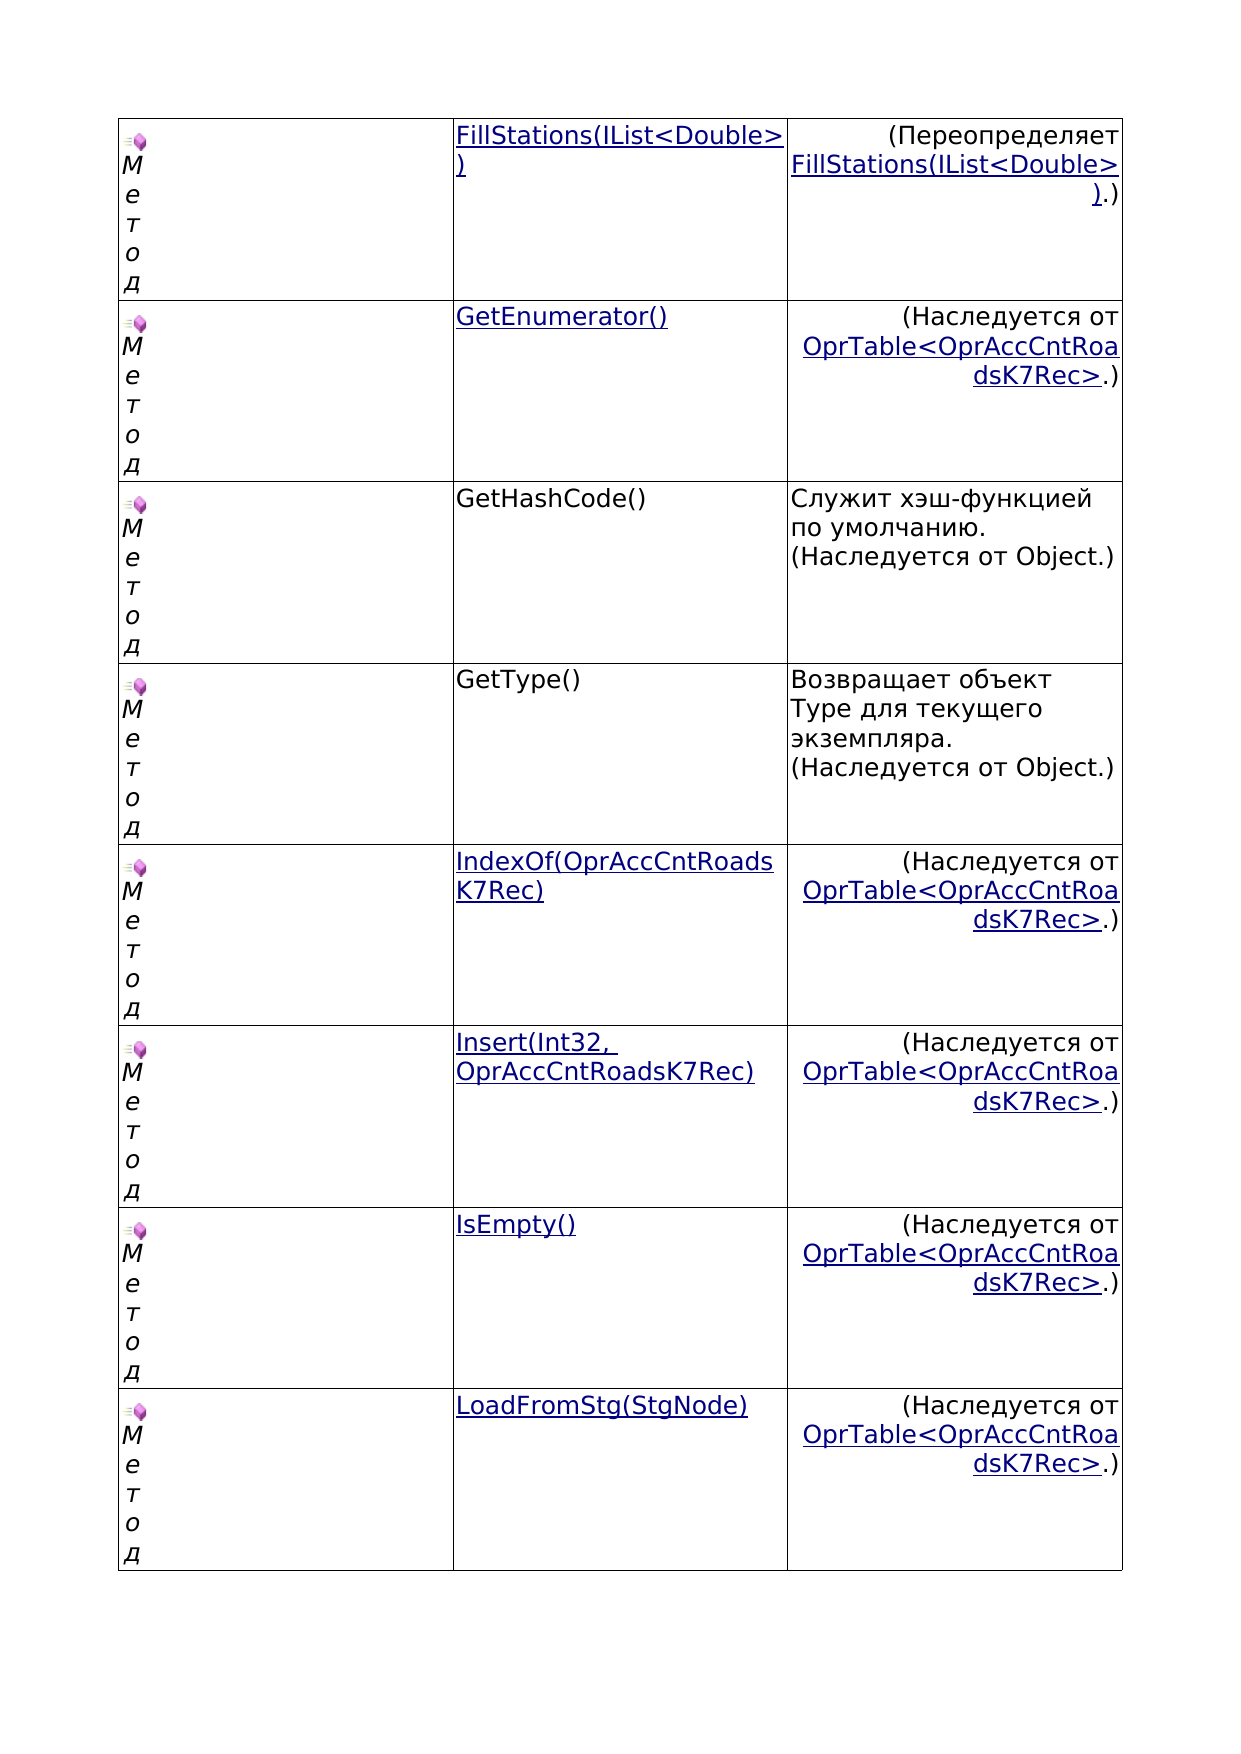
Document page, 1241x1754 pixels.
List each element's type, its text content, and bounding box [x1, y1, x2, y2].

table_cell (Переопределяет FillStations(IList<Double>).) [788, 119, 1122, 299]
table_cell (Наследуется от OprTable<OprAccCntRoadsK7Rec>.) [788, 1208, 1122, 1388]
table_cell (Наследуется от OprTable<OprAccCntRoadsK7Rec>.) [788, 845, 1122, 1025]
table_cell (Наследуется от OprTable<OprAccCntRoadsK7Rec>.) [788, 1389, 1122, 1570]
table_cell GetType() [454, 664, 787, 844]
table_cell [119, 301, 453, 481]
picture [121, 133, 147, 151]
table_cell [119, 119, 453, 299]
table_cell GetEnumerator() [454, 301, 787, 481]
table_cell Возвращает объект Type для текущего экземпляра. (Наследуется от Object.) [788, 664, 1122, 844]
table_cell [119, 1208, 453, 1388]
picture [121, 1403, 147, 1421]
table_cell [119, 482, 453, 662]
table_cell FillStations(IList<Double>) [454, 119, 787, 299]
table_cell (Наследуется от OprTable<OprAccCntRoadsK7Rec>.) [788, 301, 1122, 481]
table_cell IndexOf(OprAccCntRoadsK7Rec) [454, 845, 787, 1025]
table_cell LoadFromStg(StgNode) [454, 1389, 787, 1570]
table_cell [119, 664, 453, 844]
table_cell Insert(Int32, OprAccCntRoadsK7Rec) [454, 1026, 787, 1207]
table_cell [119, 845, 453, 1025]
table_cell Служит хэш-функцией по умолчанию. (Наследуется от Object.) [788, 482, 1122, 662]
picture [121, 496, 147, 514]
picture [121, 315, 147, 333]
picture [121, 678, 147, 696]
table_cell (Наследуется от OprTable<OprAccCntRoadsK7Rec>.) [788, 1026, 1122, 1207]
picture [121, 859, 147, 877]
table_cell [119, 1026, 453, 1207]
picture [121, 1222, 147, 1240]
table_cell IsEmpty() [454, 1208, 787, 1388]
picture [121, 1041, 147, 1059]
table_cell [119, 1389, 453, 1570]
table_cell GetHashCode() [454, 482, 787, 662]
